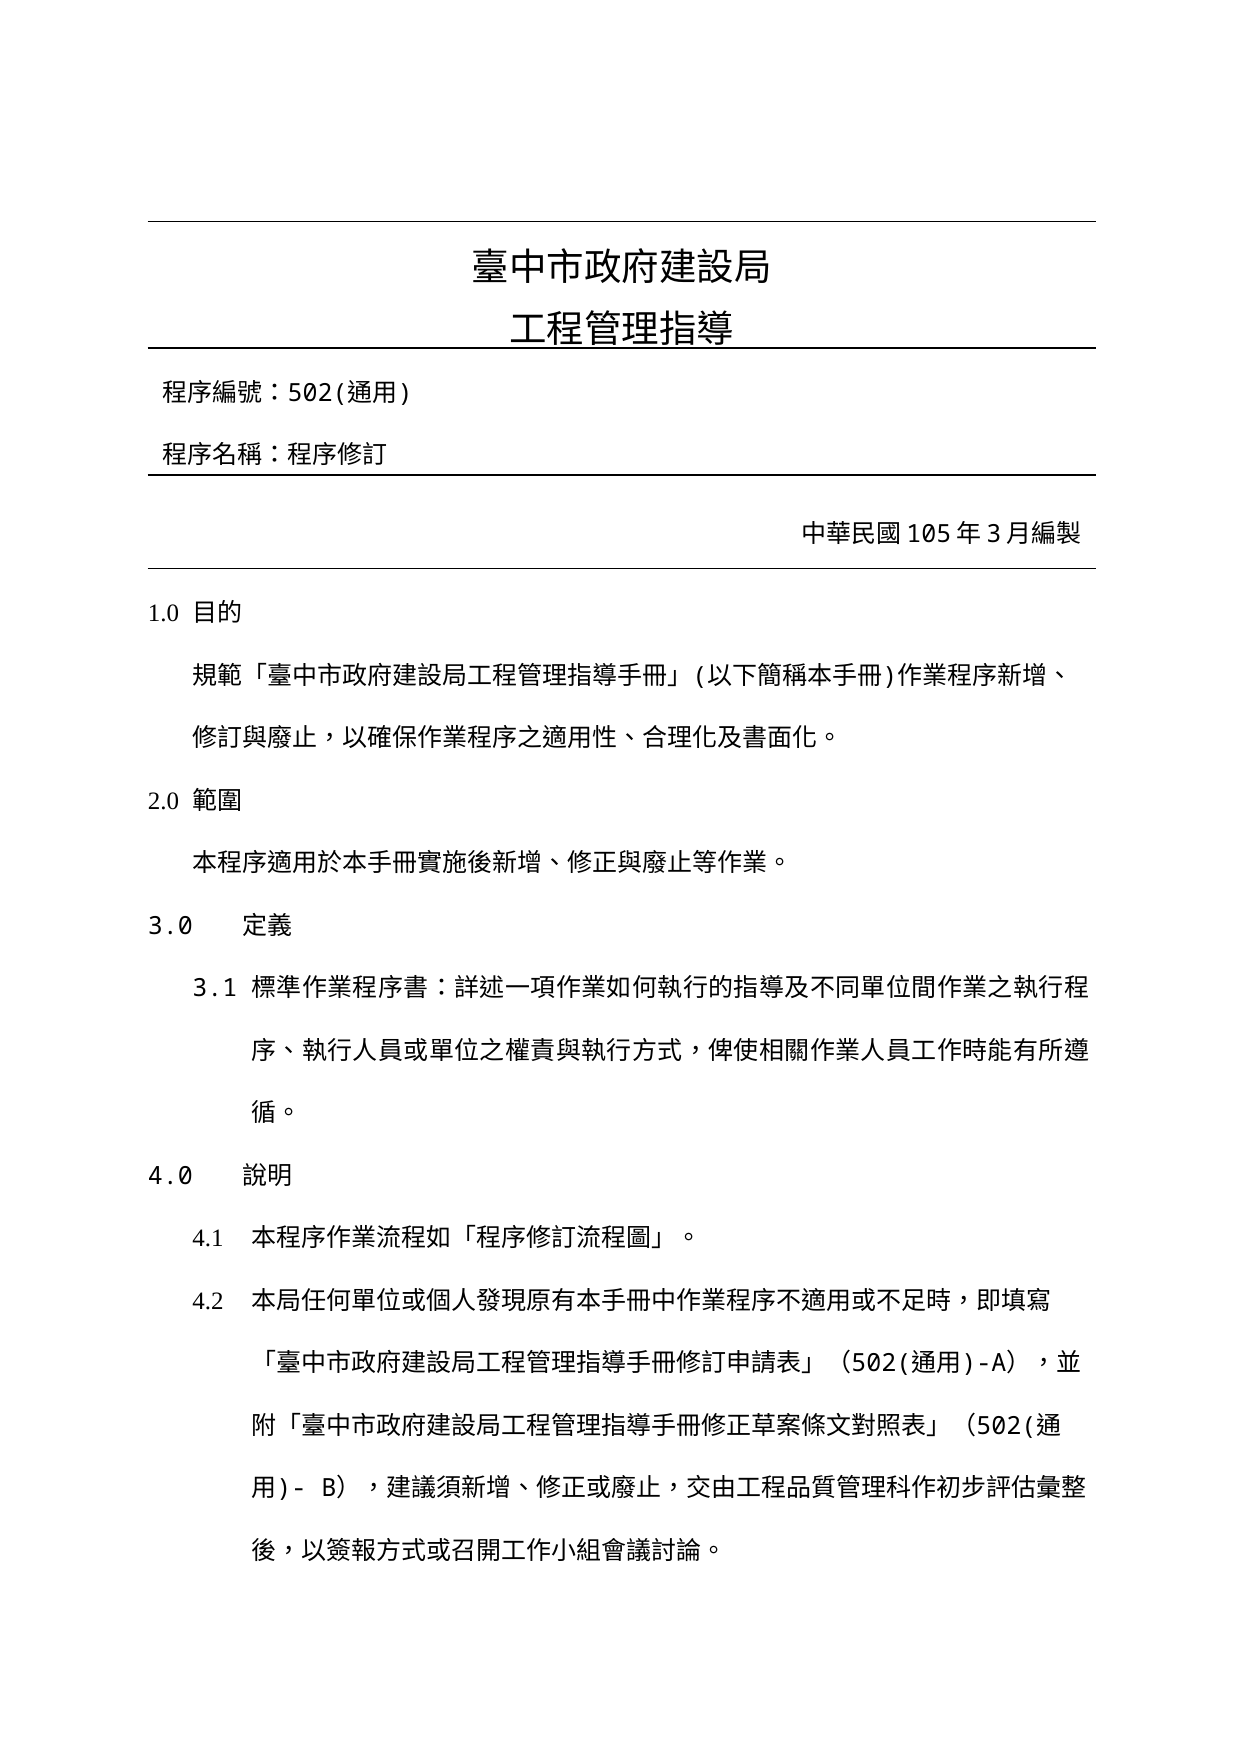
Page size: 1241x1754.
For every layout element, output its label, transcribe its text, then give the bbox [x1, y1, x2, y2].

list 本局任何單位或個人發現原有本手冊中作業程序不適用或不足時，即填寫「臺中市政府建設局工程管理指導手冊修訂申請表」（502(通用)-A），並附「臺中市政府建設局工程管理指導手冊修正草案條文對照表」（502(通用)- B），建議須新增、修正或廢止，交由工程品質管理科作初步評估彙整後，以簽報方式或召開工作小組會議討論。 [192, 1257, 1092, 1569]
list 說明 [148, 1132, 1092, 1194]
list 目的 規範「臺中市政府建設局工程管理指導手冊」(以下簡稱本手冊)作業程序新增、修訂與廢止，以確保作業程序之適用性、合理化及書面化。 [148, 569, 1092, 757]
list 定義 [148, 882, 1092, 944]
table_cell 中華民國105年3月編製 [148, 476, 1096, 568]
list 範圍 本程序適用於本手冊實施後新增、修正與廢止等作業。 [148, 757, 1092, 882]
list 標準作業程序書：詳述一項作業如何執行的指導及不同單位間作業之執行程序、執行人員或單位之權責與執行方式，俾使相關作業人員工作時能有所遵循。 [192, 944, 1092, 1132]
table_cell 程序編號：502(通用) 程序名稱：程序修訂 [148, 349, 1096, 474]
table_header 臺中市政府建設局 工程管理指導 [148, 222, 1096, 347]
list 本程序作業流程如「程序修訂流程圖」。 [192, 1194, 1092, 1257]
